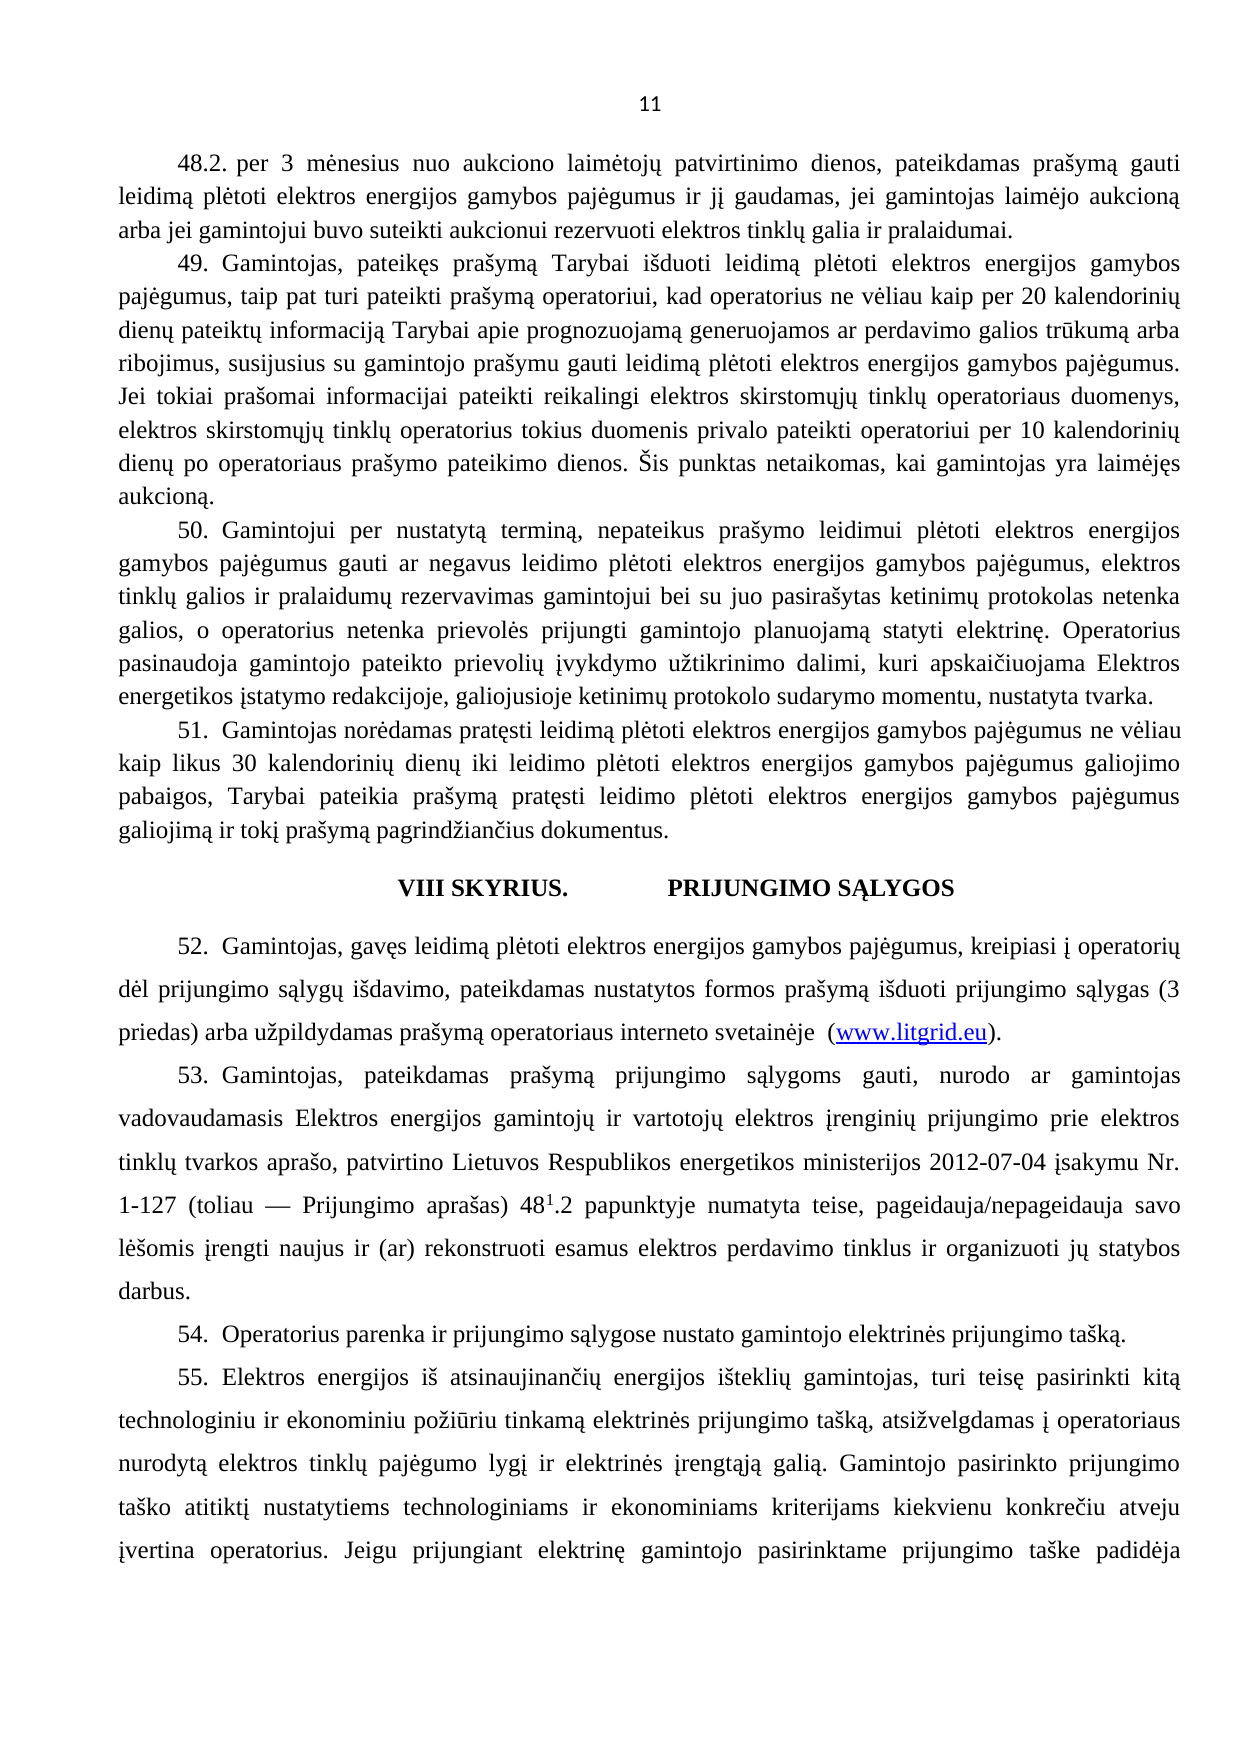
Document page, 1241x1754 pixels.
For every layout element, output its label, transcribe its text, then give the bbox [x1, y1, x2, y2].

text 55. Elektros energijos iš atsinaujinančių energijos išteklių gamintojas, turi teisę pasirinkti kitą technologiniu ir ekonominiu požiūriu tinkamą elektrinės prijungimo tašką, atsižvelgdamas į operatoriaus nurodytą elektros tinklų pajėgumo lygį ir elektrinės įrengtąją galią. Gamintojo pasirinkto prijungimo taško atitiktį nustatytiems technologiniams ir ekonominiams kriterijams kiekvienu konkrečiu atveju įvertina operatorius. Jeigu prijungiant elektrinę gamintojo pasirinktame prijungimo taške padidėja [118, 1362, 1181, 1563]
text 52. Gamintojas, gavęs leidimą plėtoti elektros energijos gamybos pajėgumus, kreipiasi į operatorių dėl prijungimo sąlygų išdavimo, pateikdamas nustatytos formos prašymą išduoti prijungimo sąlygas (3 priedas) arba užpildydamas prašymą operatoriaus interneto svetainėje (www.litgrid.eu). [118, 931, 1181, 1046]
text 49. Gamintojas, pateikęs prašymą Tarybai išduoti leidimą plėtoti elektros energijos gamybos pajėgumus, taip pat turi pateikti prašymą operatoriui, kad operatorius ne vėliau kaip per 20 kalendorinių dienų pateiktų informaciją Tarybai apie prognozuojamą generuojamos ar perdavimo galios trūkumą arba ribojimus, susijusius su gamintojo prašymu gauti leidimą plėtoti elektros energijos gamybos pajėgumus. Jei tokiai prašomai informacijai pateikti reikalingi elektros skirstomųjų tinklų operatoriaus duomenys, elektros skirstomųjų tinklų operatorius tokius duomenis privalo pateikti operatoriui per 10 kalendorinių dienų po operatoriaus prašymo pateikimo dienos. Šis punktas netaikomas, kai gamintojas yra laimėjęs aukcioną. [118, 245, 1181, 511]
text 53. Gamintojas, pateikdamas prašymą prijungimo sąlygoms gauti, nurodo ar gamintojas vadovaudamasis Elektros energijos gamintojų ir vartotojų elektros įrenginių prijungimo prie elektros tinklų tvarkos aprašo, patvirtino Lietuvos Respublikos energetikos ministerijos 2012-07-04 įsakymu Nr. 1-127 (toliau — Prijungimo aprašas) 481.2 papunktyje numatyta teise, pageidauja/nepageidauja savo lėšomis įrengti naujus ir (ar) rekonstruoti esamus elektros perdavimo tinklus ir organizuoti jų statybos darbus. [118, 1060, 1181, 1305]
text 54. Operatorius parenka ir prijungimo sąlygose nustato gamintojo elektrinės prijungimo tašką. [118, 1319, 1181, 1348]
text 48.2. per 3 mėnesius nuo aukciono laimėtojų patvirtinimo dienos, pateikdamas prašymą gauti leidimą plėtoti elektros energijos gamybos pajėgumus ir jį gaudamas, jei gamintojas laimėjo aukcioną arba jei gamintojui buvo suteikti aukcionui rezervuoti elektros tinklų galia ir pralaidumai. [118, 145, 1181, 245]
text 50. Gamintojui per nustatytą terminą, nepateikus prašymo leidimui plėtoti elektros energijos gamybos pajėgumus gauti ar negavus leidimo plėtoti elektros energijos gamybos pajėgumus, elektros tinklų galios ir pralaidumų rezervavimas gamintojui bei su juo pasirašytas ketinimų protokolas netenka galios, o operatorius netenka prievolės prijungti gamintojo planuojamą statyti elektrinę. Operatorius pasinaudoja gamintojo pateikto prievolių įvykdymo užtikrinimo dalimi, kuri apskaičiuojama Elektros energetikos įstatymo redakcijoje, galiojusioje ketinimų protokolo sudarymo momentu, nustatyta tvarka. [118, 511, 1181, 711]
text 51. Gamintojas norėdamas pratęsti leidimą plėtoti elektros energijos gamybos pajėgumus ne vėliau kaip likus 30 kalendorinių dienų iki leidimo plėtoti elektros energijos gamybos pajėgumus galiojimo pabaigos, Tarybai pateikia prašymą pratęsti leidimo plėtoti elektros energijos gamybos pajėgumus galiojimą ir tokį prašymą pagrindžiančius dokumentus. [118, 711, 1181, 845]
text VIII SKYRIUS. PRIJUNGIMO SĄLYGOS [177, 873, 1181, 902]
